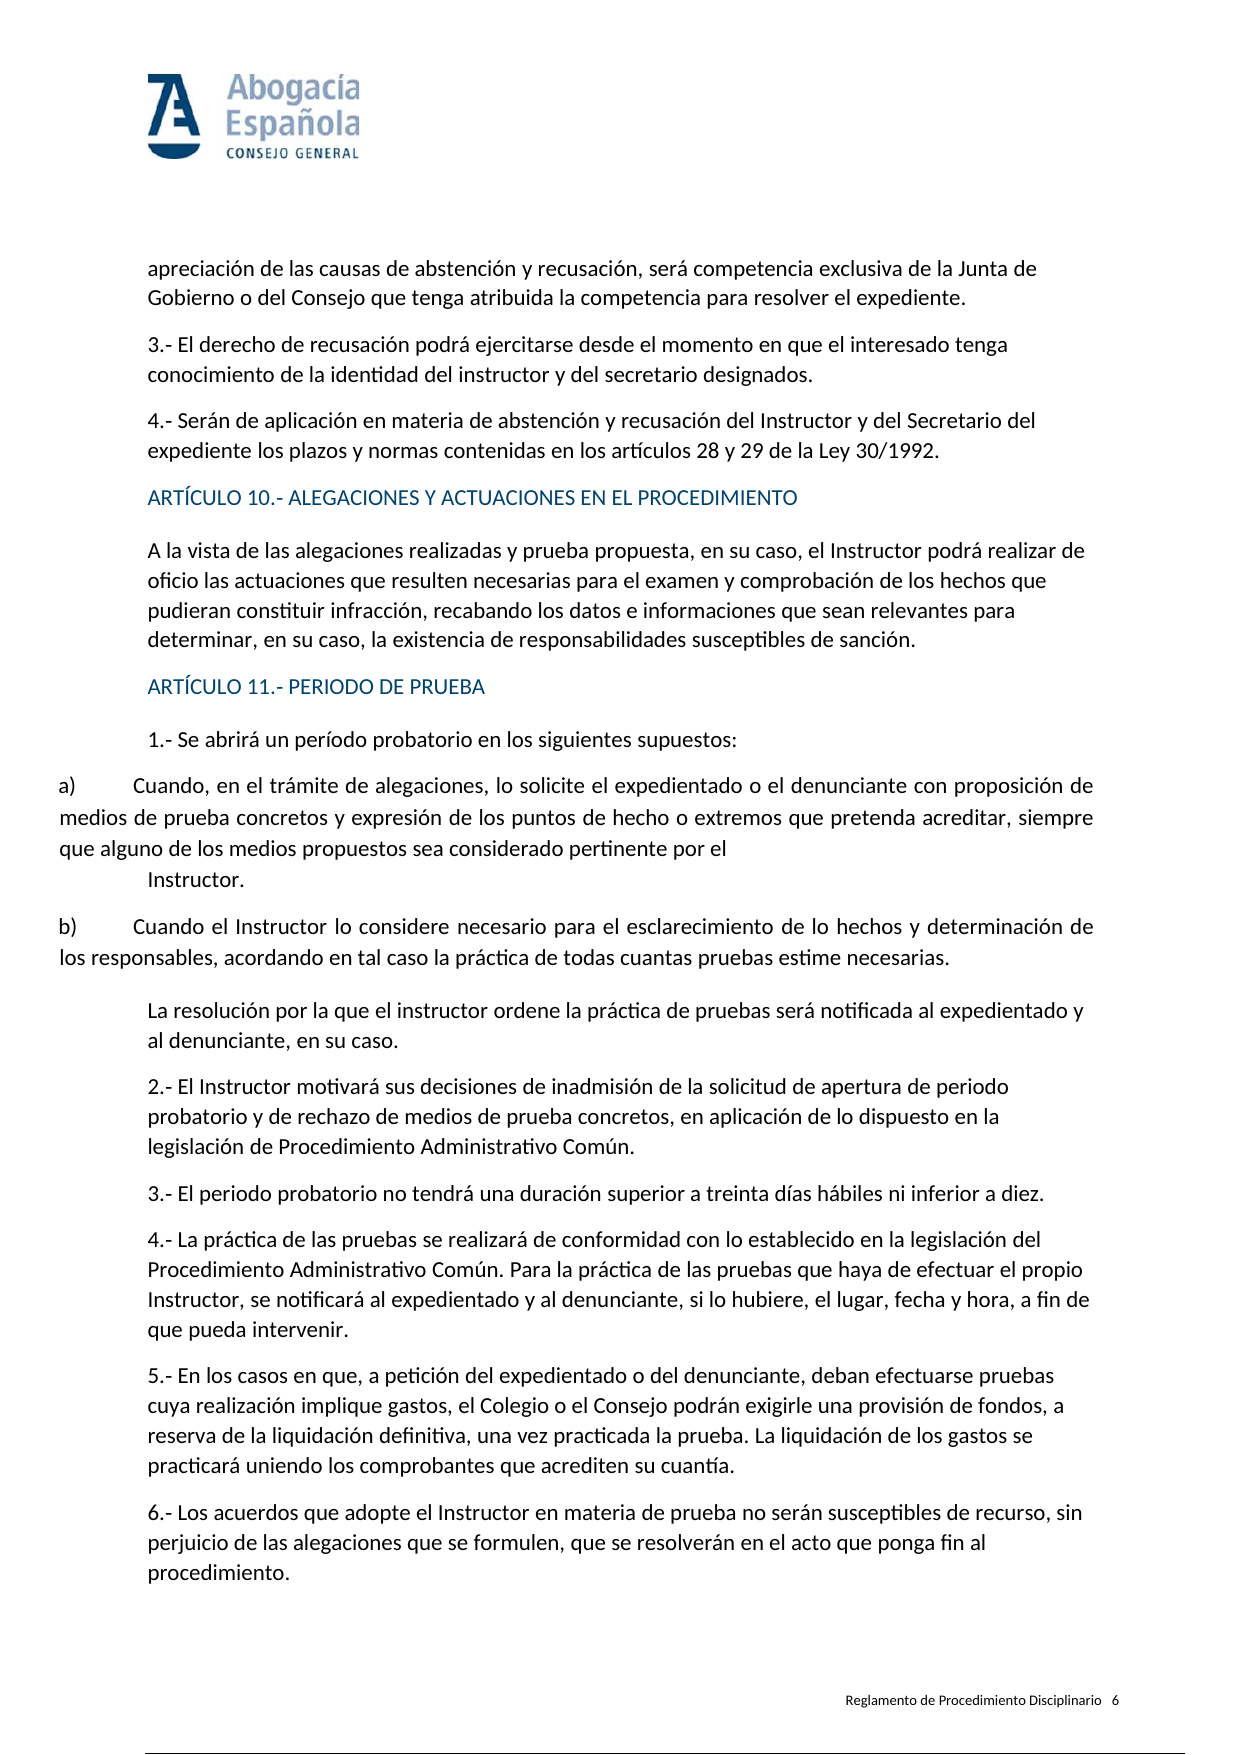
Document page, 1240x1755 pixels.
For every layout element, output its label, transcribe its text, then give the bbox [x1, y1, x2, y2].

subtitle ARTÍCULO 11.‐ PERIODO DE PRUEBA [147, 672, 1096, 700]
text 2.‐ El Instructor motivará sus decisiones de inadmisión de la solicitud de apertura de periodo probatorio y de rechazo de medios de prueba concretos, en aplicación de lo dispuesto en la legislación de Procedimiento Administrativo Común. [147, 1072, 1094, 1160]
text 3.‐ El derecho de recusación podrá ejercitarse desde el momento en que el interesado tenga conocimiento de la identidad del instructor y del secretario designados. [147, 330, 1094, 388]
list Cuando el Instructor lo considere necesario para el esclarecimiento de lo hechos y determinación de los responsables, acordando en tal caso la práctica de todas cuantas pruebas estime necesarias. [58, 912, 1094, 971]
text apreciación de las causas de abstención y recusación, será competencia exclusiva de la Junta de Gobierno o del Consejo que tenga atribuida la competencia para resolver el expediente. [147, 254, 1094, 312]
text 4.‐ Serán de aplicación en materia de abstención y recusación del Instructor y del Secretario del expediente los plazos y normas contenidas en los artículos 28 y 29 de la Ley 30/1992. [147, 407, 1094, 464]
text 3.‐ El periodo probatorio no tendrá una duración superior a treinta días hábiles ni inferior a diez. [147, 1179, 1094, 1207]
text 6.‐ Los acuerdos que adopte el Instructor en materia de prueba no serán susceptibles de recurso, sin perjuicio de las alegaciones que se formulen, que se resolverán en el acto que ponga fin al procedimiento. [147, 1498, 1094, 1586]
subtitle ARTÍCULO 10.‐ ALEGACIONES Y ACTUACIONES EN EL PROCEDIMIENTO [147, 483, 1096, 511]
text 1.‐ Se abrirá un período probatorio en los siguientes supuestos: [147, 725, 1094, 753]
list Cuando, en el trámite de alegaciones, lo solicite el expedientado o el denunciante con proposición de medios de prueba concretos y expresión de los puntos de hecho o extremos que pretenda acreditar, siempre que alguno de los medios propuestos sea considerado pertinente por el [58, 772, 1094, 862]
text La resolución por la que el instructor ordene la práctica de pruebas será notificada al expedientado y al denunciante, en su caso. [147, 996, 1094, 1054]
text 4.‐ La práctica de las pruebas se realizará de conformidad con lo establecido en la legislación del Procedimiento Administrativo Común. Para la práctica de las pruebas que haya de efectuar el propio Instructor, se notificará al expedientado y al denunciante, si lo hubiere, el lugar, fecha y hora, a fin de que pueda intervenir. [147, 1225, 1094, 1343]
text 5.‐ En los casos en que, a petición del expedientado o del denunciante, deban efectuarse pruebas cuya realización implique gastos, el Colegio o el Consejo podrán exigirle una provisión de fondos, a reserva de la liquidación definitiva, una vez practicada la prueba. La liquidación de los gastos se practicará uniendo los comprobantes que acrediten su cuantía. [147, 1362, 1094, 1479]
text A la vista de las alegaciones realizadas y prueba propuesta, en su caso, el Instructor podrá realizar de oficio las actuaciones que resulten necesarias para el examen y comprobación de los hechos que pudieran constituir infracción, recabando los datos e informaciones que sean relevantes para determinar, en su caso, la existencia de responsabilidades susceptibles de sanción. [147, 536, 1094, 654]
text Instructor. [147, 866, 1094, 894]
